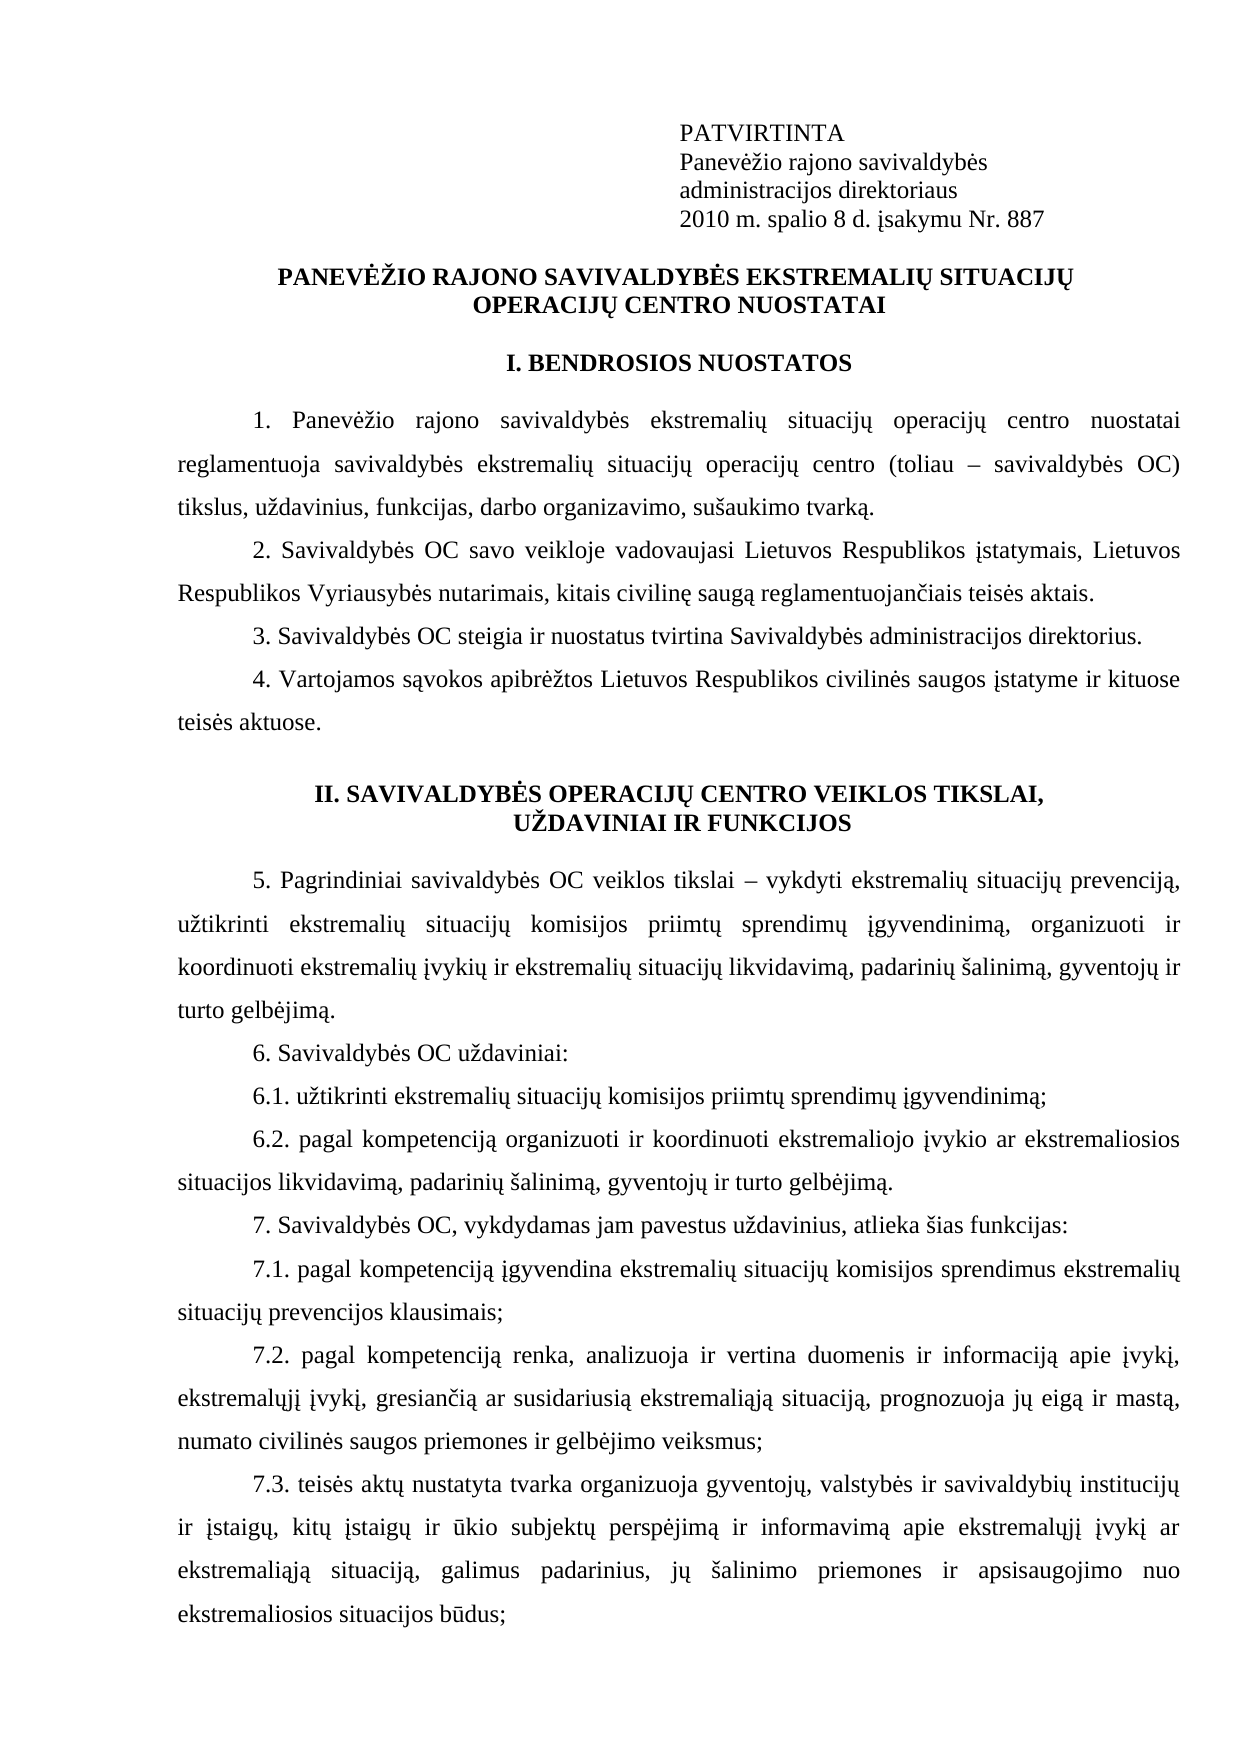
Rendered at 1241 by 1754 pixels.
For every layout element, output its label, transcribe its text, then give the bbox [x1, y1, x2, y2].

text 3. Savivaldybės OC steigia ir nuostatus tvirtina Savivaldybės administracijos direktorius. [177, 621, 1181, 650]
text 5. Pagrindiniai savivaldybės OC veiklos tikslai – vykdyti ekstremalių situacijų prevenciją, užtikrinti ekstremalių situacijų komisijos priimtų sprendimų įgyvendinimą, organizuoti ir koordinuoti ekstremalių įvykių ir ekstremalių situacijų likvidavimą, padarinių šalinimą, gyventojų ir turto gelbėjimą. [177, 866, 1181, 1024]
text 7. Savivaldybės OC, vykdydamas jam pavestus uždavinius, atlieka šias funkcijas: [177, 1211, 1181, 1239]
text PANEVĖŽIO RAJONO savivaldybės ekstremalių situacijų [177, 262, 1181, 291]
text II. SAVIVALDYBĖS OPERACIJŲ CENTRO VEIKLOS TIKSLAI, [177, 779, 1181, 808]
text 7.3. teisės aktų nustatyta tvarka organizuoja gyventojų, valstybės ir savivaldybių institucijų ir įstaigų, kitų įstaigų ir ūkio subjektų perspėjimą ir informavimą apie ekstremalųjį įvykį ar ekstremaliąją situaciją, galimus padarinius, jų šalinimo priemones ir apsisaugojimo nuo ekstremaliosios situacijos būdus; [177, 1469, 1181, 1627]
text administracijos direktoriaus [177, 176, 1181, 204]
text 1. Panevėžio rajono savivaldybės ekstremalių situacijų operacijų centro nuostatai reglamentuoja savivaldybės ekstremalių situacijų operacijų centro (toliau – savivaldybės OC) tikslus, uždavinius, funkcijas, darbo organizavimo, sušaukimo tvarką. [177, 406, 1181, 521]
text 2. Savivaldybės OC savo veikloje vadovaujasi Lietuvos Respublikos įstatymais, Lietuvos Respublikos Vyriausybės nutarimais, kitais civilinę saugą reglamentuojančiais teisės aktais. [177, 535, 1181, 607]
text UŽDAVINIAI IR FUNKCIJOS [177, 808, 1181, 837]
text PATVIRTINTA [177, 118, 1181, 147]
text 6.1. užtikrinti ekstremalių situacijų komisijos priimtų sprendimų įgyvendinimą; [177, 1081, 1181, 1110]
text 6.2. pagal kompetenciją organizuoti ir koordinuoti ekstremaliojo įvykio ar ekstremaliosios situacijos likvidavimą, padarinių šalinimą, gyventojų ir turto gelbėjimą. [177, 1124, 1181, 1196]
text Panevėžio rajono savivaldybės [177, 147, 1181, 176]
text 7.1. pagal kompetenciją įgyvendina ekstremalių situacijų komisijos sprendimus ekstremalių situacijų prevencijos klausimais; [177, 1254, 1181, 1326]
text 7.2. pagal kompetenciją renka, analizuoja ir vertina duomenis ir informaciją apie įvykį, ekstremalųjį įvykį, gresiančią ar susidariusią ekstremaliąją situaciją, prognozuoja jų eigą ir mastą, numato civilinės saugos priemones ir gelbėjimo veiksmus; [177, 1340, 1181, 1455]
text 2010 m. spalio 8 d. įsakymu Nr. 887 [177, 204, 1181, 233]
text 4. Vartojamos sąvokos apibrėžtos Lietuvos Respublikos civilinės saugos įstatyme ir kituose teisės aktuose. [177, 664, 1181, 736]
text OPERACIJŲ CENTRO NUOSTATAI [177, 291, 1181, 319]
text I. BENDROSIOS NUOSTATOS [177, 348, 1181, 377]
text 6. Savivaldybės OC uždaviniai: [177, 1038, 1181, 1067]
